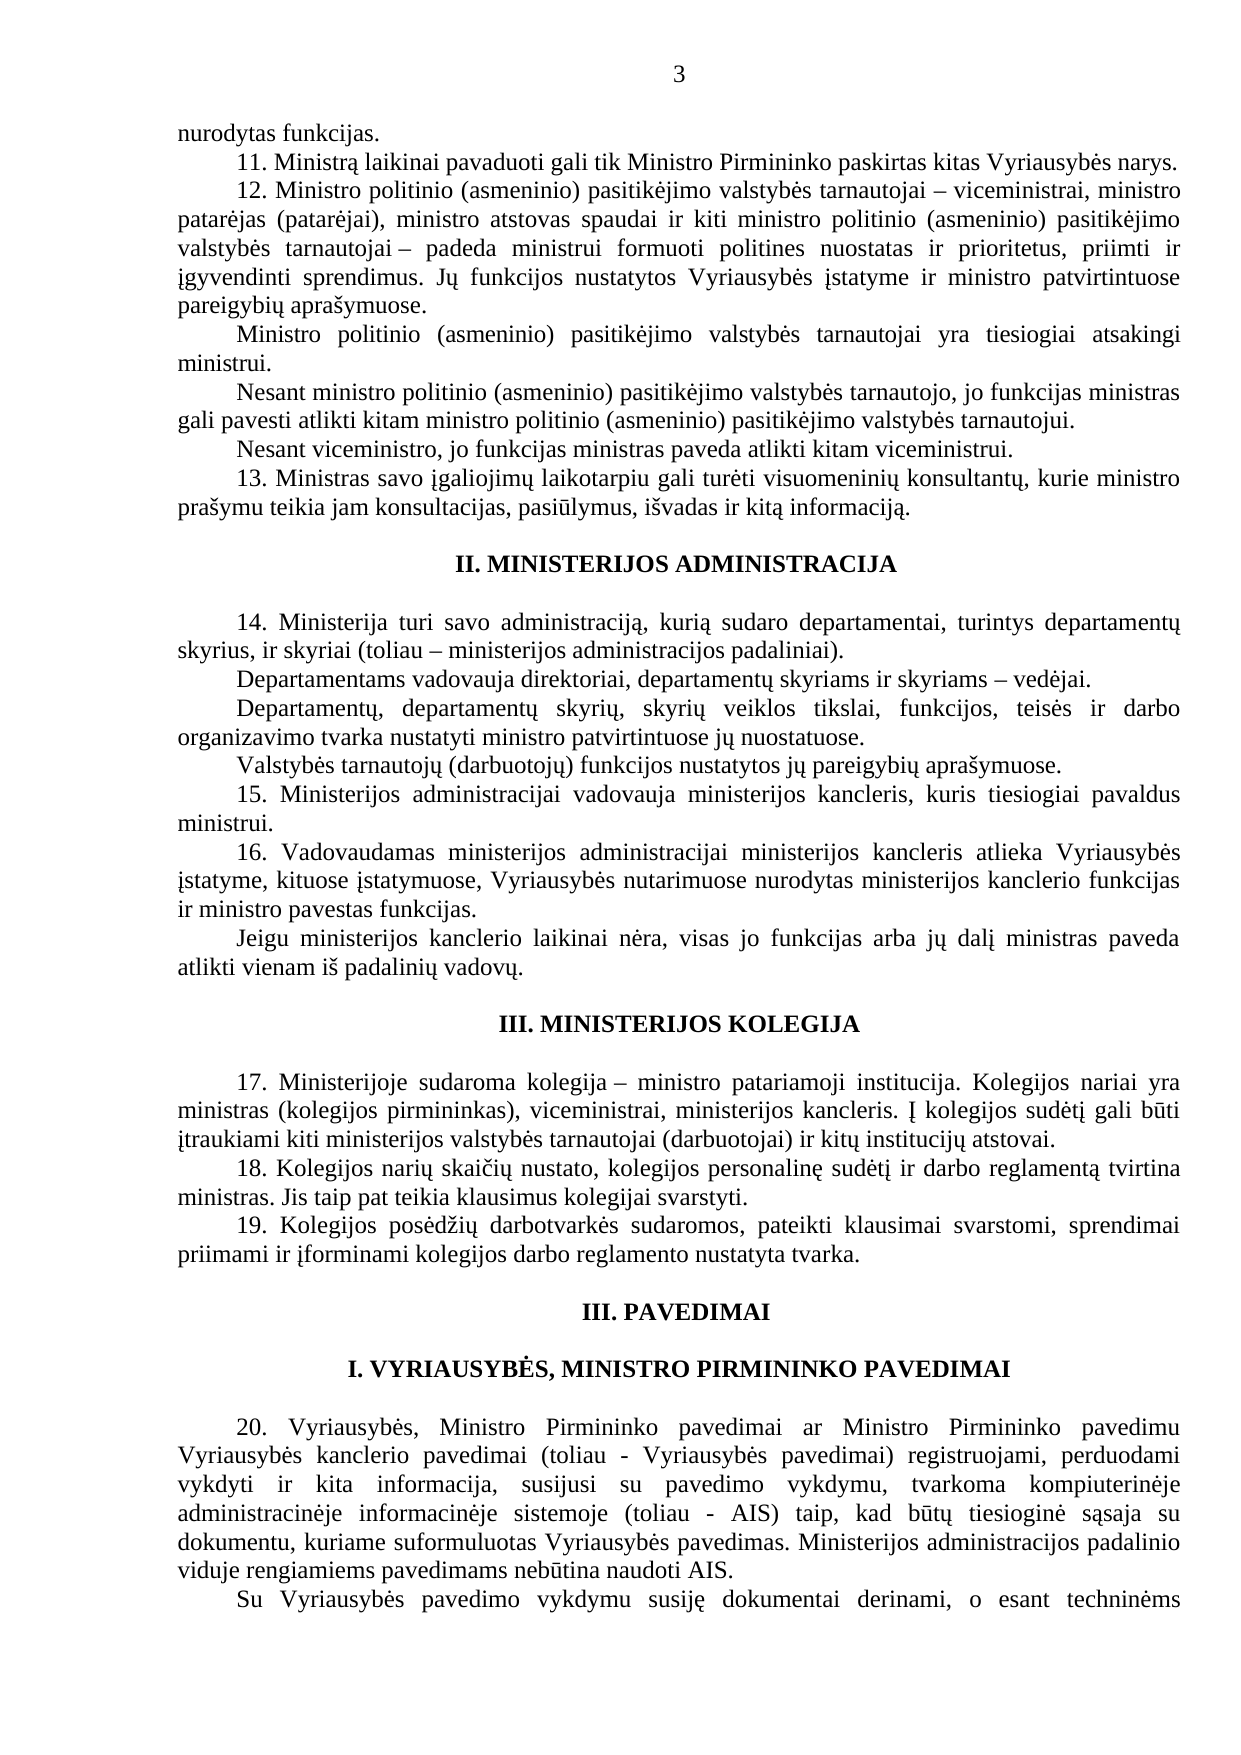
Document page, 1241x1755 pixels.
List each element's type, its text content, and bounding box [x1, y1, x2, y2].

text 16. Vadovaudamas ministerijos administracijai ministerijos kancleris atlieka Vyriausybės įstatyme, kituose įstatymuose, Vyriausybės nutarimuose nurodytas ministerijos kanclerio funkcijas ir ministro pavestas funkcijas. [177, 837, 1181, 923]
text III. MINISTERIJOS KOLEGIJA [177, 1009, 1181, 1038]
text Jeigu ministerijos kanclerio laikinai nėra, visas jo funkcijas arba jų dalį ministras paveda atlikti vienam iš padalinių vadovų. [177, 923, 1181, 981]
text 18. Kolegijos narių skaičių nustato, kolegijos personalinę sudėtį ir darbo reglamentą tvirtina ministras. Jis taip pat teikia klausimus kolegijai svarstyti. [177, 1153, 1181, 1211]
text Nesant ministro politinio (asmeninio) pasitikėjimo valstybės tarnautojo, jo funkcijas ministras gali pavesti atlikti kitam ministro politinio (asmeninio) pasitikėjimo valstybės tarnautojui. [177, 377, 1181, 434]
text Ministro politinio (asmeninio) pasitikėjimo valstybės tarnautojai yra tiesiogiai atsakingi ministrui. [177, 319, 1181, 377]
text 12. Ministro politinio (asmeninio) pasitikėjimo valstybės tarnautojai – viceministrai, ministro patarėjas (patarėjai), ministro atstovas spaudai ir kiti ministro politinio (asmeninio) pasitikėjimo valstybės tarnautojai – padeda ministrui formuoti politines nuostatas ir prioritetus, priimti ir įgyvendinti sprendimus. Jų funkcijos nustatytos Vyriausybės įstatyme ir ministro patvirtintuose pareigybių aprašymuose. [177, 176, 1181, 319]
text Valstybės tarnautojų (darbuotojų) funkcijos nustatytos jų pareigybių aprašymuose. [177, 751, 1181, 779]
text Nesant viceministro, jo funkcijas ministras paveda atlikti kitam viceministrui. [177, 434, 1181, 463]
text I. VYRIAUSYBĖS, MINISTRO PIRMININKO PAVEDIMAI [177, 1354, 1181, 1383]
text Su Vyriausybės pavedimo vykdymu susiję dokumentai derinami, o esant techninėms [177, 1584, 1181, 1613]
text Departamentams vadovauja direktoriai, departamentų skyriams ir skyriams – vedėjai. [177, 664, 1181, 693]
text 13. Ministras savo įgaliojimų laikotarpiu gali turėti visuomeninių konsultantų, kurie ministro prašymu teikia jam konsultacijas, pasiūlymus, išvadas ir kitą informaciją. [177, 463, 1181, 521]
text 17. Ministerijoje sudaroma kolegija – ministro patariamoji institucija. Kolegijos nariai yra ministras (kolegijos pirmininkas), viceministrai, ministerijos kancleris. Į kolegijos sudėtį gali būti įtraukiami kiti ministerijos valstybės tarnautojai (darbuotojai) ir kitų institucijų atstovai. [177, 1067, 1181, 1153]
text Departamentų, departamentų skyrių, skyrių veiklos tikslai, funkcijos, teisės ir darbo organizavimo tvarka nustatyti ministro patvirtintuose jų nuostatuose. [177, 693, 1181, 751]
text 20. Vyriausybės, Ministro Pirmininko pavedimai ar Ministro Pirmininko pavedimu Vyriausybės kanclerio pavedimai (toliau - Vyriausybės pavedimai) registruojami, perduodami vykdyti ir kita informacija, susijusi su pavedimo vykdymu, tvarkoma kompiuterinėje administracinėje informacinėje sistemoje (toliau - AIS) taip, kad būtų tiesioginė sąsaja su dokumentu, kuriame suformuluotas Vyriausybės pavedimas. Ministerijos administracijos padalinio viduje rengiamiems pavedimams nebūtina naudoti AIS. [177, 1412, 1181, 1584]
text nurodytas funkcijas. [177, 118, 1181, 147]
text 11. Ministrą laikinai pavaduoti gali tik Ministro Pirmininko paskirtas kitas Vyriausybės narys. [177, 147, 1181, 176]
text 15. Ministerijos administracijai vadovauja ministerijos kancleris, kuris tiesiogiai pavaldus ministrui. [177, 779, 1181, 837]
text 19. Kolegijos posėdžių darbotvarkės sudaromos, pateikti klausimai svarstomi, sprendimai priimami ir įforminami kolegijos darbo reglamento nustatyta tvarka. [177, 1211, 1181, 1268]
text III. PAVEDIMAI [177, 1297, 1181, 1326]
text 14. Ministerija turi savo administraciją, kurią sudaro departamentai, turintys departamentų skyrius, ir skyriai (toliau – ministerijos administracijos padaliniai). [177, 607, 1181, 664]
text II. MINISTERIJOS ADMINISTRACIJA [177, 549, 1181, 578]
